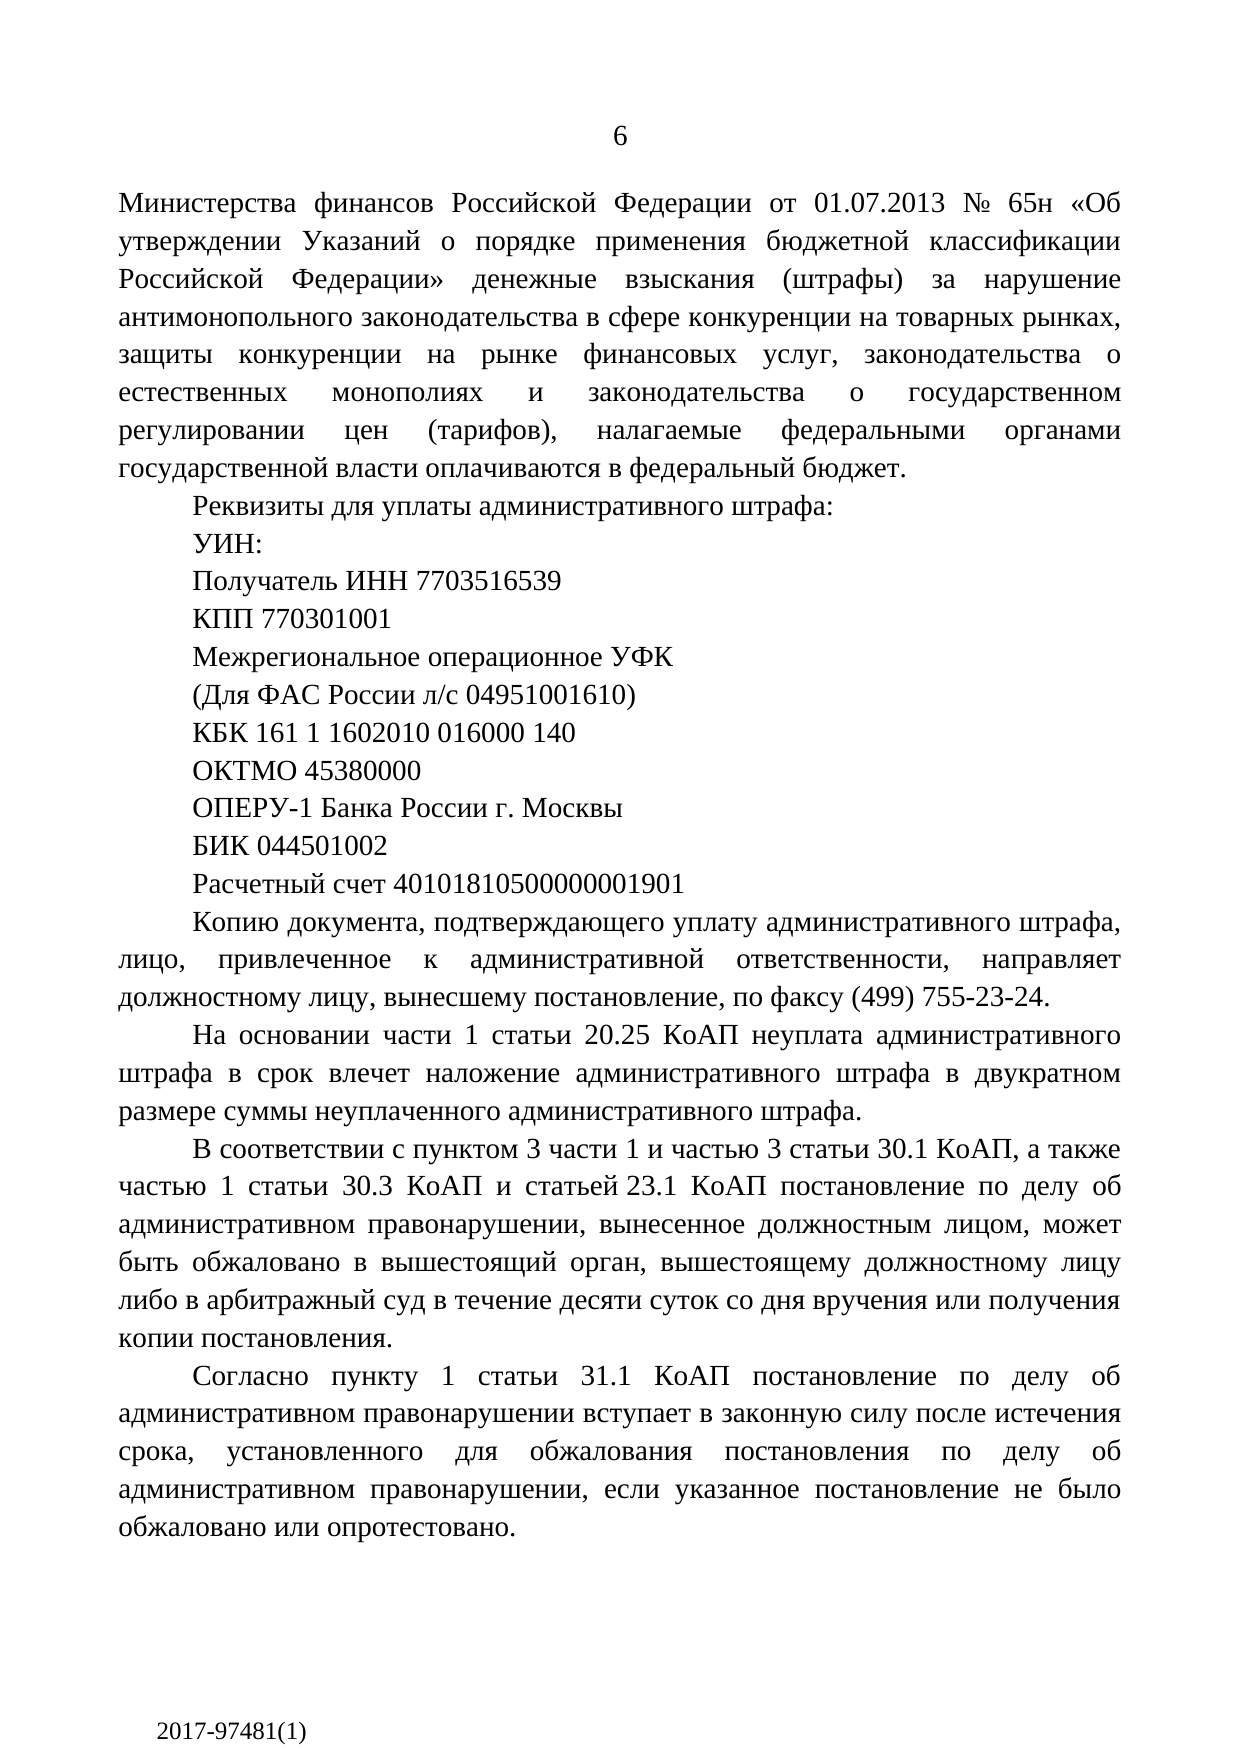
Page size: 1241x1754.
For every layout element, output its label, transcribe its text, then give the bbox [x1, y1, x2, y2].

text КБК 161 1 1602010 016000 140 [118, 711, 1122, 748]
text Получатель ИНН 7703516539 [118, 559, 1122, 597]
text БИК 044501002 [118, 824, 1122, 862]
text УИН: [118, 521, 1122, 559]
text Копию документа, подтверждающего уплату административного штрафа, лицо, привлеченное к административной ответственности, направляет должностному лицу, вынесшему постановление, по факсу (499) 755-23-24. [118, 899, 1122, 1013]
text Расчетный счет 40101810500000001901 [118, 862, 1122, 899]
text Реквизиты для уплаты административного штрафа: [118, 484, 1122, 521]
text (Для ФАС России л/с 04951001610) [118, 673, 1122, 711]
text ОКТМО 45380000 [118, 748, 1122, 786]
text КПП 770301001 [118, 597, 1122, 635]
text ОПЕРУ-1 Банка России г. Москвы [118, 786, 1122, 824]
text В соответствии с пунктом 3 части 1 и частью 3 статьи 30.1 КоАП, а также частью 1 статьи 30.3 КоАП и статьей 23.1 КоАП постановление по делу об административном правонарушении, вынесенное должностным лицом, может быть обжаловано в вышестоящий орган, вышестоящему должностному лицу либо в арбитражный суд в течение десяти суток со дня вручения или получения копии постановления. [118, 1126, 1122, 1353]
text Согласно пункту 1 статьи 31.1 КоАП постановление по делу об административном правонарушении вступает в законную силу после истечения срока, установленного для обжалования постановления по делу об административном правонарушении, если указанное постановление не было обжаловано или опротестовано. [118, 1353, 1122, 1542]
text Министерства финансов Российской Федерации от 01.07.2013 № 65н «Об утверждении Указаний о порядке применения бюджетной классификации Российской Федерации» денежные взыскания (штрафы) за нарушение антимонопольного законодательства в сфере конкуренции на товарных рынках, защиты конкуренции на рынке финансовых услуг, законодательства о естественных монополиях и законодательства о государственном регулировании цен (тарифов), налагаемые федеральными органами государственной власти оплачиваются в федеральный бюджет. [118, 181, 1122, 484]
text Межрегиональное операционное УФК [118, 635, 1122, 673]
text На основании части 1 статьи 20.25 КоАП неуплата административного штрафа в срок влечет наложение административного штрафа в двукратном размере суммы неуплаченного административного штрафа. [118, 1013, 1122, 1126]
